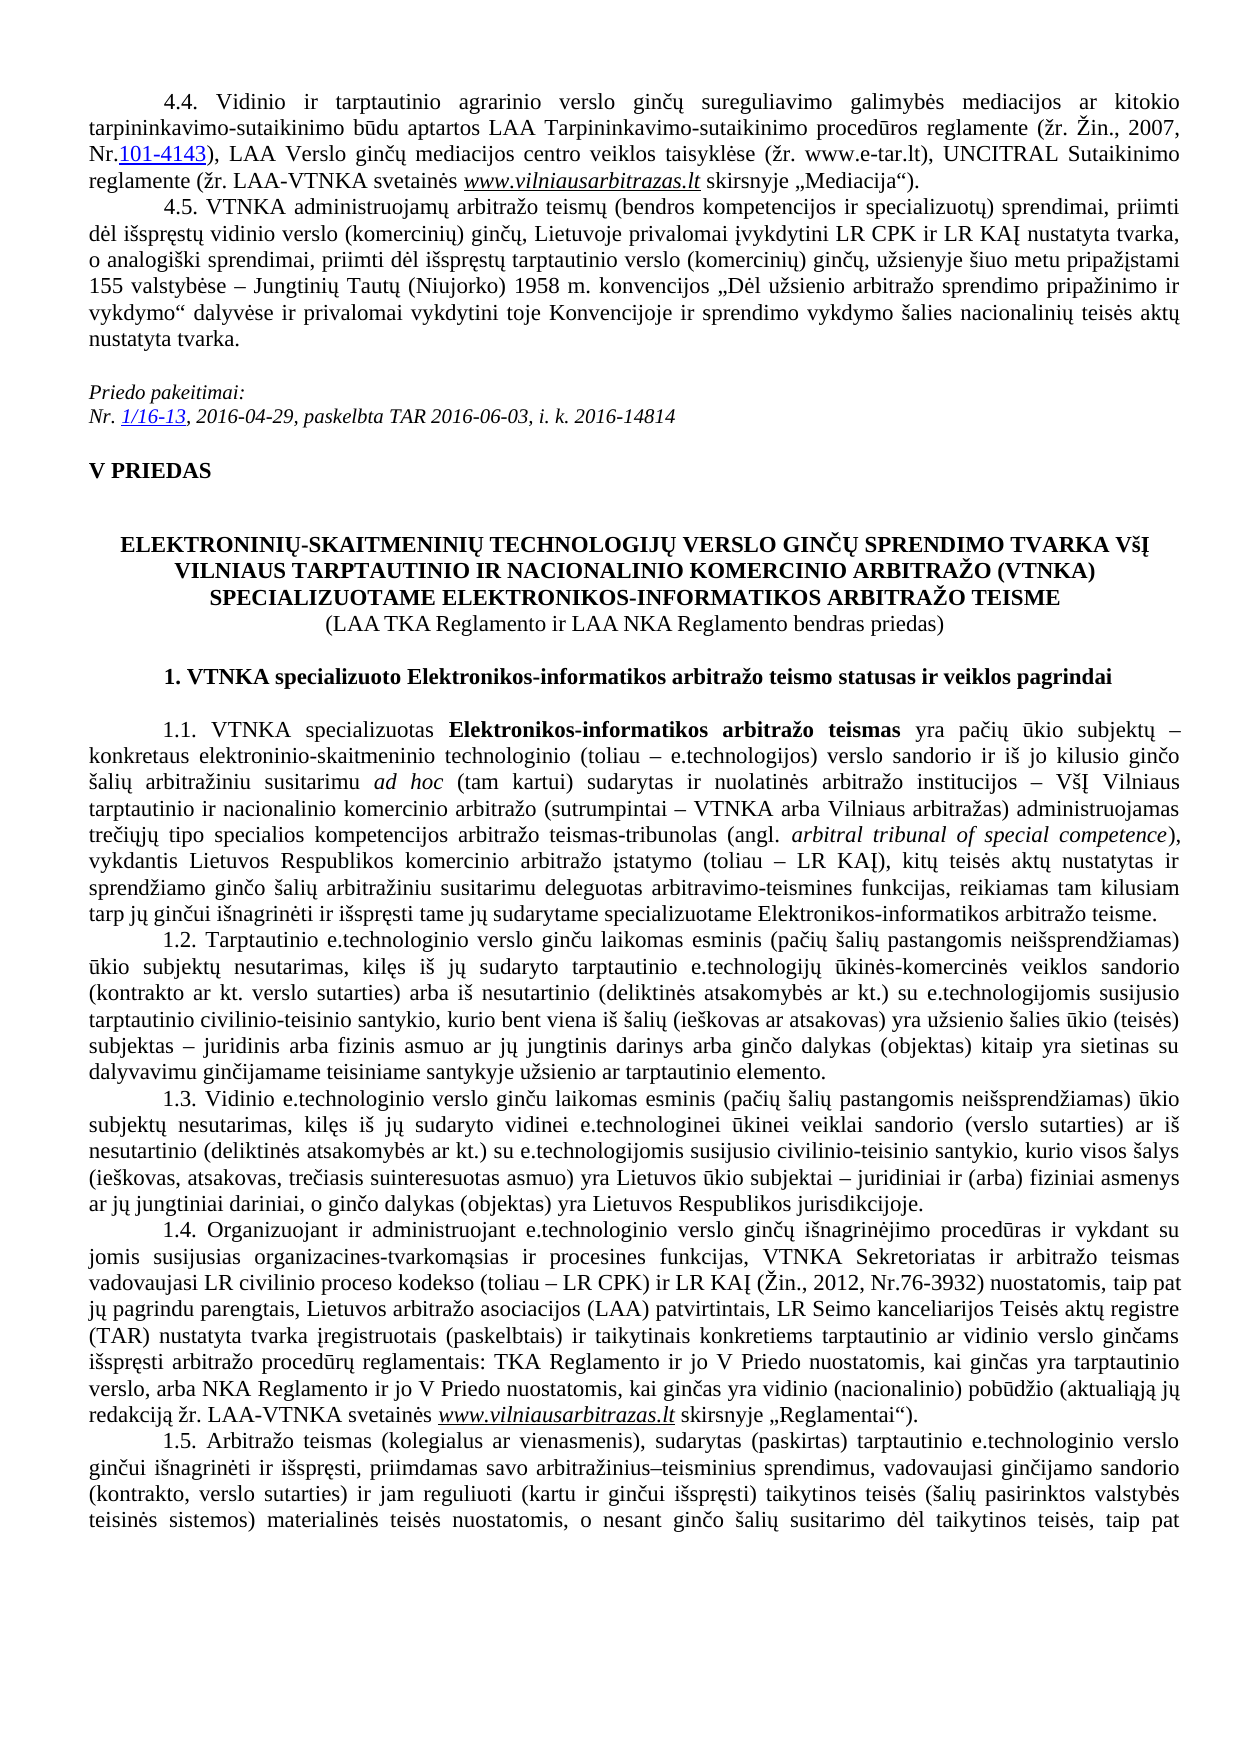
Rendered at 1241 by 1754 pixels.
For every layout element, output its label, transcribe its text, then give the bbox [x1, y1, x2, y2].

text (LAA TKA Reglamento ir LAA NKA Reglamento bendras priedas) [89, 610, 1181, 637]
text Priedo pakeitimai: [89, 380, 1181, 404]
text ELEKTRONINIŲ-SKAITMENINIŲ TECHNOLOGIJŲ VERSLO GINČŲ SPRENDIMO TVARKA VšĮ VILNIAUS TARPTAUTINIO IR NACIONALINIO KOMERCINIO ARBITRAŽO (VTNKA) SPECIALIZUOTAME ELEKTRONIKOS‑INFORMATIKOS ARBITRAŽO TEISME [89, 531, 1181, 610]
text 1.1. VTNKA specializuotas Elektronikos-informatikos arbitražo teismas yra pačių ūkio subjektų – konkretaus elektroninio-skaitmeninio technologinio (toliau – e.technologijos) verslo sandorio ir iš jo kilusio ginčo šalių arbitražiniu susitarimu ad hoc (tam kartui) sudarytas ir nuolatinės arbitražo institucijos – VšĮ Vilniaus tarptautinio ir nacionalinio komercinio arbitražo (sutrumpintai – VTNKA arba Vilniaus arbitražas) administruojamas trečiųjų tipo specialios kompetencijos arbitražo teismas-tribunolas (angl. arbitral tribunal of special competence), vykdantis Lietuvos Respublikos komercinio arbitražo įstatymo (toliau – LR KAĮ), kitų teisės aktų nustatytas ir sprendžiamo ginčo šalių arbitražiniu susitarimu deleguotas arbitravimo-teismines funkcijas, reikiamas tam kilusiam tarp jų ginčui išnagrinėti ir išspręsti tame jų sudarytame specializuotame Elektronikos-informatikos arbitražo teisme. [89, 716, 1181, 927]
text Nr. 1/16-13, 2016-04-29, paskelbta TAR 2016-06-03, i. k. 2016-14814 [89, 404, 1181, 428]
text 1. VTNKA specializuoto Elektronikos-informatikos arbitražo teismo statusas ir veiklos pagrindai [164, 663, 1181, 689]
text 1.2. Tarptautinio e.technologinio verslo ginču laikomas esminis (pačių šalių pastangomis neišsprendžiamas) ūkio subjektų nesutarimas, kilęs iš jų sudaryto tarptautinio e.technologijų ūkinės-komercinės veiklos sandorio (kontrakto ar kt. verslo sutarties) arba iš nesutartinio (deliktinės atsakomybės ar kt.) su e.technologijomis susijusio tarptautinio civilinio-teisinio santykio, kurio bent viena iš šalių (ieškovas ar atsakovas) yra užsienio šalies ūkio (teisės) subjektas – juridinis arba fizinis asmuo ar jų jungtinis darinys arba ginčo dalykas (objektas) kitaip yra sietinas su dalyvavimu ginčijamame teisiniame santykyje užsienio ar tarptautinio elemento. [89, 927, 1181, 1085]
text 4.5. VTNKA administruojamų arbitražo teismų (bendros kompetencijos ir specializuotų) sprendimai, priimti dėl išspręstų vidinio verslo (komercinių) ginčų, Lietuvoje privalomai įvykdytini LR CPK ir LR KAĮ nustatyta tvarka, o analogiški sprendimai, priimti dėl išspręstų tarptautinio verslo (komercinių) ginčų, užsienyje šiuo metu pripažįstami 155 valstybėse – Jungtinių Tautų (Niujorko) 1958 m. konvencijos „Dėl užsienio arbitražo sprendimo pripažinimo ir vykdymo“ dalyvėse ir privalomai vykdytini toje Konvencijoje ir sprendimo vykdymo šalies nacionalinių teisės aktų nustatyta tvarka. [89, 193, 1181, 351]
text V PRIEDAS [89, 457, 1181, 483]
text 1.5. Arbitražo teismas (kolegialus ar vienasmenis), sudarytas (paskirtas) tarptautinio e.technologinio verslo ginčui išnagrinėti ir išspręsti, priimdamas savo arbitražinius–teisminius sprendimus, vadovaujasi ginčijamo sandorio (kontrakto, verslo sutarties) ir jam reguliuoti (kartu ir ginčui išspręsti) taikytinos teisės (šalių pasirinktos valstybės teisinės sistemos) materialinės teisės nuostatomis, o nesant ginčo šalių susitarimo dėl taikytinos teisės, taip pat [89, 1427, 1181, 1533]
text 4.4. Vidinio ir tarptautinio agrarinio verslo ginčų sureguliavimo galimybės mediacijos ar kitokio tarpininkavimo-sutaikinimo būdu aptartos LAA Tarpininkavimo-sutaikinimo procedūros reglamente (žr. Žin., 2007, Nr.101-4143), LAA Verslo ginčų mediacijos centro veiklos taisyklėse (žr. www.e-tar.lt), UNCITRAL Sutaikinimo reglamente (žr. LAA-VTNKA svetainės www.vilniausarbitrazas.lt skirsnyje „Mediacija“). [89, 88, 1181, 193]
text 1.3. Vidinio e.technologinio verslo ginču laikomas esminis (pačių šalių pastangomis neišsprendžiamas) ūkio subjektų nesutarimas, kilęs iš jų sudaryto vidinei e.technologinei ūkinei veiklai sandorio (verslo sutarties) ar iš nesutartinio (deliktinės atsakomybės ar kt.) su e.technologijomis susijusio civilinio-teisinio santykio, kurio visos šalys (ieškovas, atsakovas, trečiasis suinteresuotas asmuo) yra Lietuvos ūkio subjektai – juridiniai ir (arba) fiziniai asmenys ar jų jungtiniai dariniai, o ginčo dalykas (objektas) yra Lietuvos Respublikos jurisdikcijoje. [89, 1085, 1181, 1216]
text 1.4. Organizuojant ir administruojant e.technologinio verslo ginčų išnagrinėjimo procedūras ir vykdant su jomis susijusias organizacines-tvarkomąsias ir procesines funkcijas, VTNKA Sekretoriatas ir arbitražo teismas vadovaujasi LR civilinio proceso kodekso (toliau – LR CPK) ir LR KAĮ (Žin., 2012, Nr.76-3932) nuostatomis, taip pat jų pagrindu parengtais, Lietuvos arbitražo asociacijos (LAA) patvirtintais, LR Seimo kanceliarijos Teisės aktų registre (TAR) nustatyta tvarka įregistruotais (paskelbtais) ir taikytinais konkretiems tarptautinio ar vidinio verslo ginčams išspręsti arbitražo procedūrų reglamentais: TKA Reglamento ir jo V Priedo nuostatomis, kai ginčas yra tarptautinio verslo, arba NKA Reglamento ir jo V Priedo nuostatomis, kai ginčas yra vidinio (nacionalinio) pobūdžio (aktualiąją jų redakciją žr. LAA-VTNKA svetainės www.vilniausarbitrazas.lt skirsnyje „Reglamentai“). [89, 1216, 1181, 1427]
